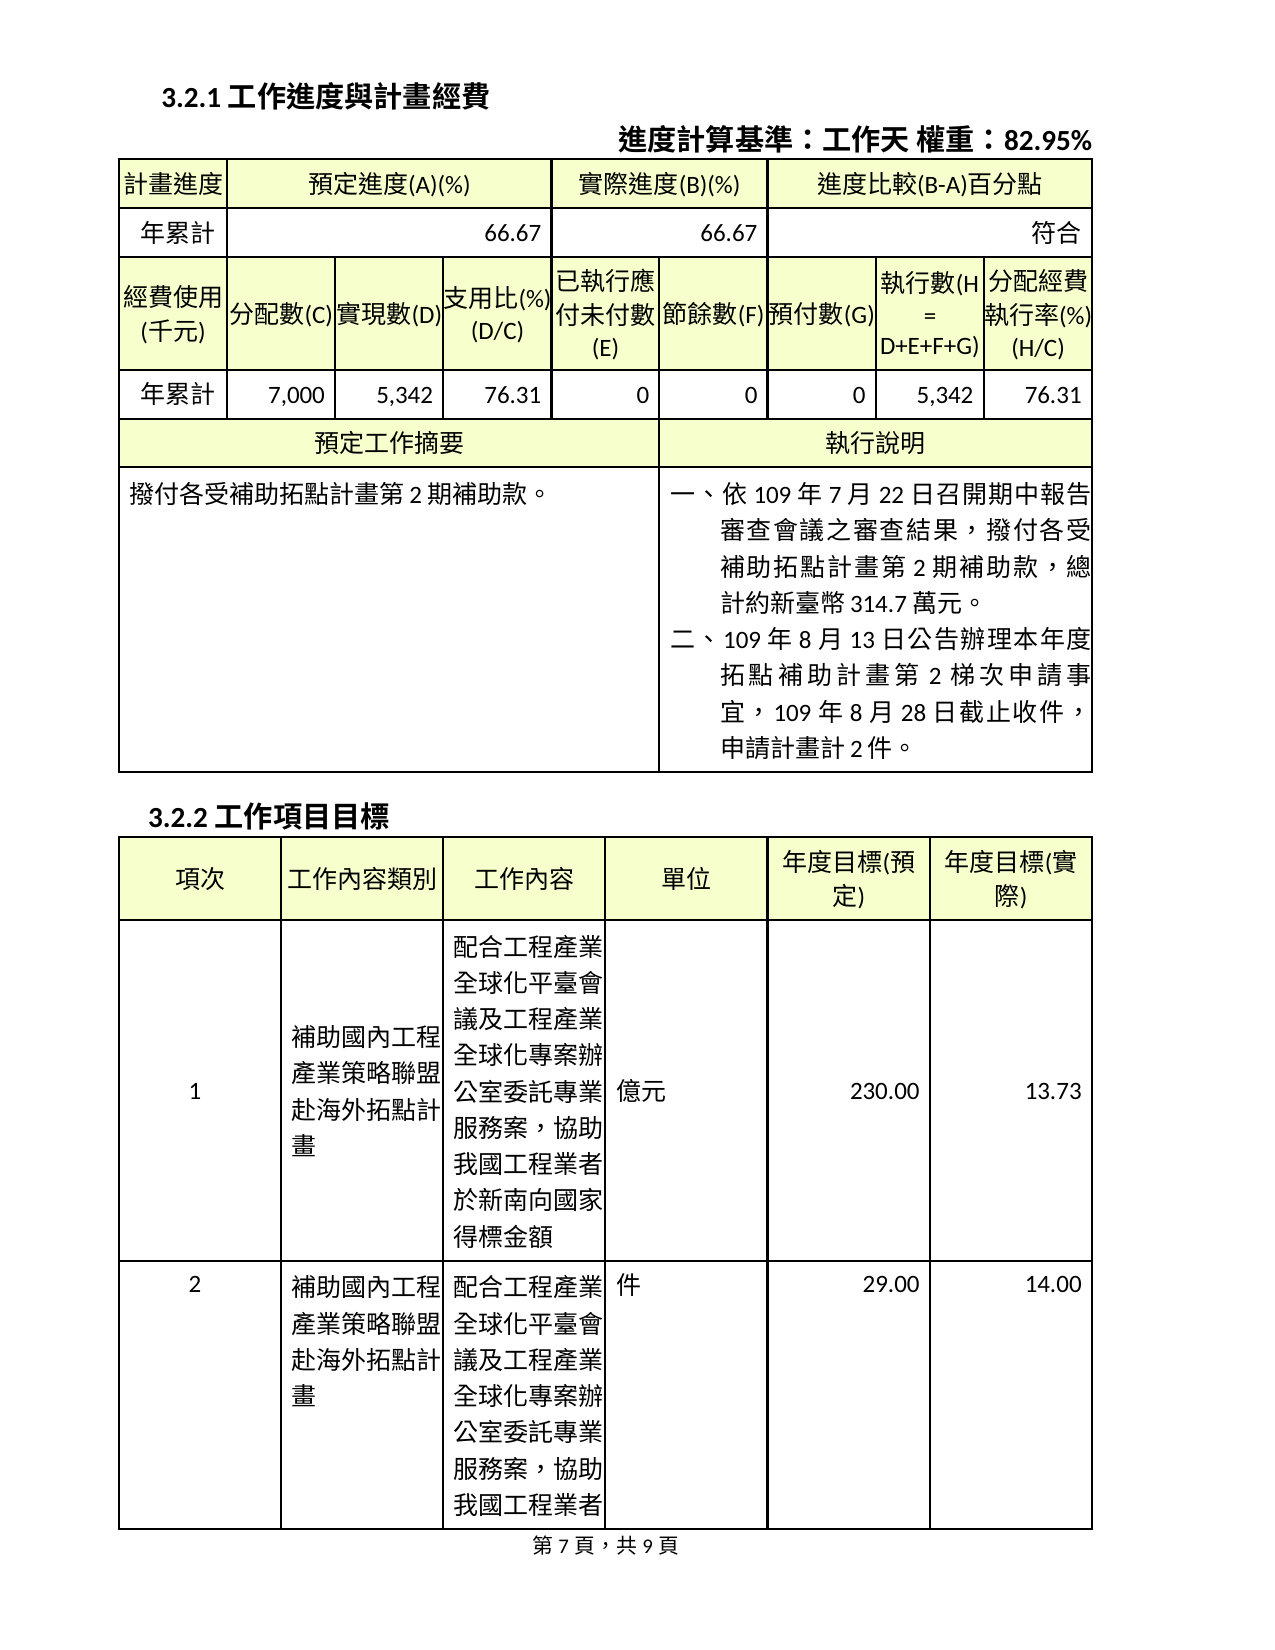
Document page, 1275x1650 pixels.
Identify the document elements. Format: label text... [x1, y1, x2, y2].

table_cell 分配經費執行率(%)(H/C) [985, 258, 1091, 369]
text 3.2.1 工作進度與計畫經費 [119, 74, 1092, 116]
text 進度計算基準：工作天 權重：82.95% [119, 116, 1092, 158]
table_cell 76.31 [985, 371, 1091, 417]
table_cell 66.67 [553, 209, 766, 256]
table_cell 符合 [769, 209, 1091, 256]
table_cell 補助國內工程產業策略聯盟赴海外拓點計畫 [282, 1262, 442, 1528]
table_cell 年累計 [120, 209, 226, 256]
table_header 計畫進度 [120, 160, 226, 207]
table_header 進度比較(B-A)百分點 [769, 160, 1091, 207]
table_header 工作內容 [444, 838, 604, 919]
table_header 工作內容類別 [282, 838, 442, 919]
table_cell 節餘數(F) [660, 258, 766, 369]
table_cell 撥付各受補助拓點計畫第2期補助款。 [120, 468, 658, 771]
table_cell 13.73 [931, 921, 1091, 1259]
table_cell 執行說明 [660, 420, 1091, 466]
table_cell 2 [120, 1262, 280, 1528]
table_cell 億元 [606, 921, 766, 1259]
table_cell 29.00 [769, 1262, 929, 1528]
table_cell 補助國內工程產業策略聯盟赴海外拓點計畫 [282, 921, 442, 1259]
table_header 單位 [606, 838, 766, 919]
table_cell 經費使用(千元) [120, 258, 226, 369]
table_header 實際進度(B)(%) [553, 160, 766, 207]
table_cell 5,342 [877, 371, 983, 417]
table_cell 配合工程產業全球化平臺會議及工程產業全球化專案辦公室委託專業服務案，協助我國工程業者 [444, 1262, 604, 1528]
table_cell 1 [120, 921, 280, 1259]
table_cell 5,342 [336, 371, 442, 417]
text 3.2.2 工作項目目標 [119, 794, 1092, 836]
table_cell 76.31 [444, 371, 550, 417]
table_cell 0 [769, 371, 875, 417]
table_header 預定進度(A)(%) [228, 160, 550, 207]
table_cell 66.67 [228, 209, 550, 256]
table_cell 7,000 [228, 371, 334, 417]
table_cell 年累計 [120, 371, 226, 417]
table_cell 一、依109年7月22日召開期中報告審查會議之審查結果，撥付各受補助拓點計畫第2期補助款，總計約新臺幣314.7萬元。 二、109年8月13日公告辦理本年度拓點補助計畫第2梯次申請事宜，109年8月28日截止收件，申請計畫計2件。 [660, 468, 1091, 771]
table_cell 0 [553, 371, 658, 417]
table_cell 配合工程產業全球化平臺會議及工程產業全球化專案辦公室委託專業服務案，協助我國工程業者於新南向國家得標金額 [444, 921, 604, 1259]
table_cell 預付數(G) [769, 258, 875, 369]
table_cell 支用比(%)(D/C) [444, 258, 550, 369]
table_cell 0 [660, 371, 766, 417]
table_cell 實現數(D) [336, 258, 442, 369]
table_cell 14.00 [931, 1262, 1091, 1528]
table_cell 分配數(C) [228, 258, 334, 369]
table_cell 230.00 [769, 921, 929, 1259]
table_header 項次 [120, 838, 280, 919]
table_cell 已執行應付未付數(E) [553, 258, 658, 369]
table_header 年度目標(實際) [931, 838, 1091, 919]
table_cell 件 [606, 1262, 766, 1528]
table_header 年度目標(預定) [769, 838, 929, 919]
table_cell 執行數(H = D+E+F+G) [877, 258, 983, 369]
table_cell 預定工作摘要 [120, 420, 658, 466]
